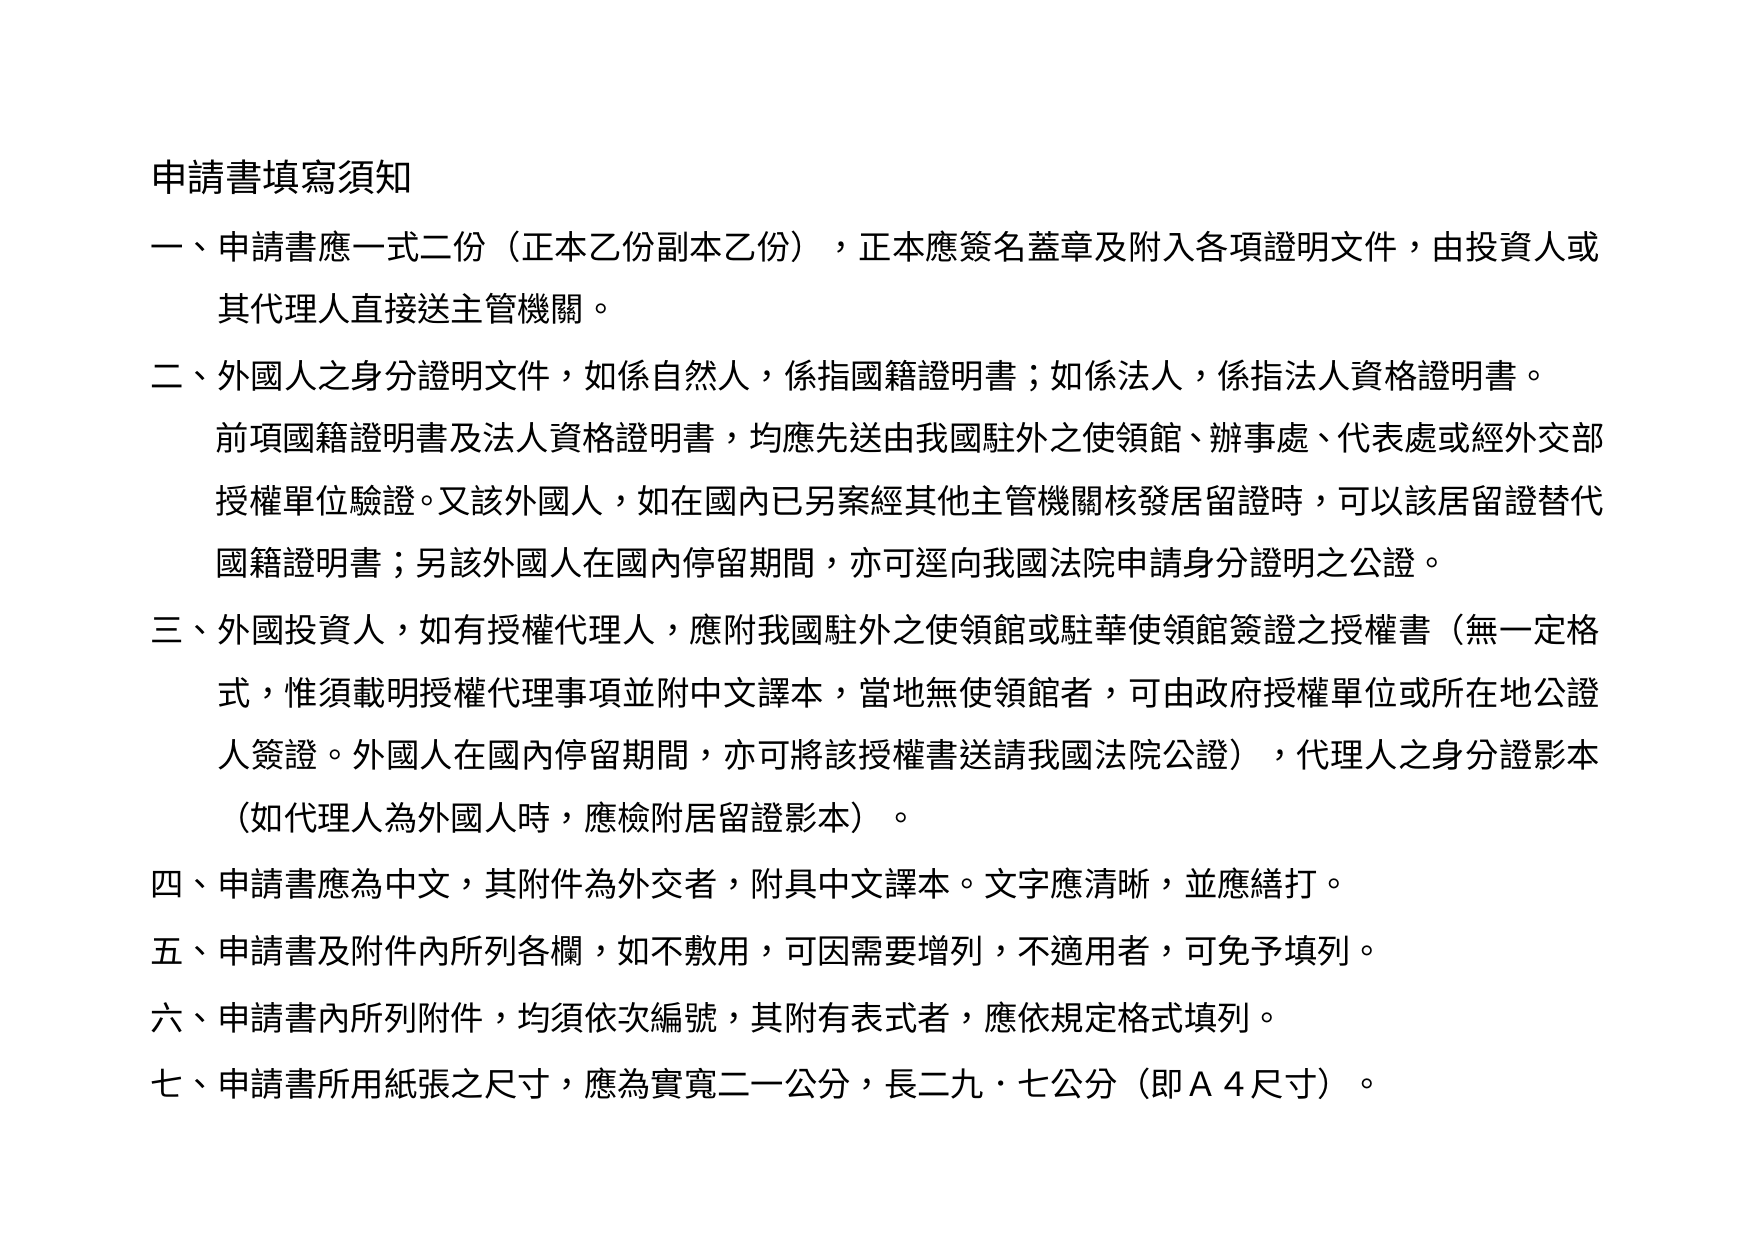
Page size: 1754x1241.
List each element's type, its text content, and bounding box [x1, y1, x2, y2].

text 前項國籍證明書及法人資格證明書，均應先送由我國駐外之使領館、辦事處、代表處或經外交部授權單位驗證。又該外國人，如在國內已另案經其他主管機關核發居留證時，可以該居留證替代國籍證明書；另該外國人在國內停留期間，亦可逕向我國法院申請身分證明之公證。 [216, 398, 1604, 585]
list 申請書應為中文，其附件為外交者，附具中文譯本。文字應清晰，並應繕打。 [150, 844, 1604, 906]
list 申請書及附件內所列各欄，如不敷用，可因需要增列，不適用者，可免予填列。 [150, 910, 1604, 973]
list 外國投資人，如有授權代理人，應附我國駐外之使領館或駐華使領館簽證之授權書（無一定格式，惟須載明授權代理事項並附中文譯本，當地無使領館者，可由政府授權單位或所在地公證人簽證。外國人在國內停留期間，亦可將該授權書送請我國法院公證），代理人之身分證影本（如代理人為外國人時，應檢附居留證影本）。 [150, 589, 1604, 839]
text 申請書填寫須知 [150, 148, 1604, 202]
list 申請書所用紙張之尺寸，應為實寬二一公分，長二九．七公分（即Ａ４尺寸）。 [150, 1044, 1604, 1106]
list 外國人之身分證明文件，如係自然人，係指國籍證明書；如係法人，係指法人資格證明書。 [150, 335, 1604, 398]
list 申請書內所列附件，均須依次編號，其附有表式者，應依規定格式填列。 [150, 977, 1604, 1039]
list 申請書應一式二份（正本乙份副本乙份），正本應簽名蓋章及附入各項證明文件，由投資人或其代理人直接送主管機關。 [150, 206, 1604, 331]
